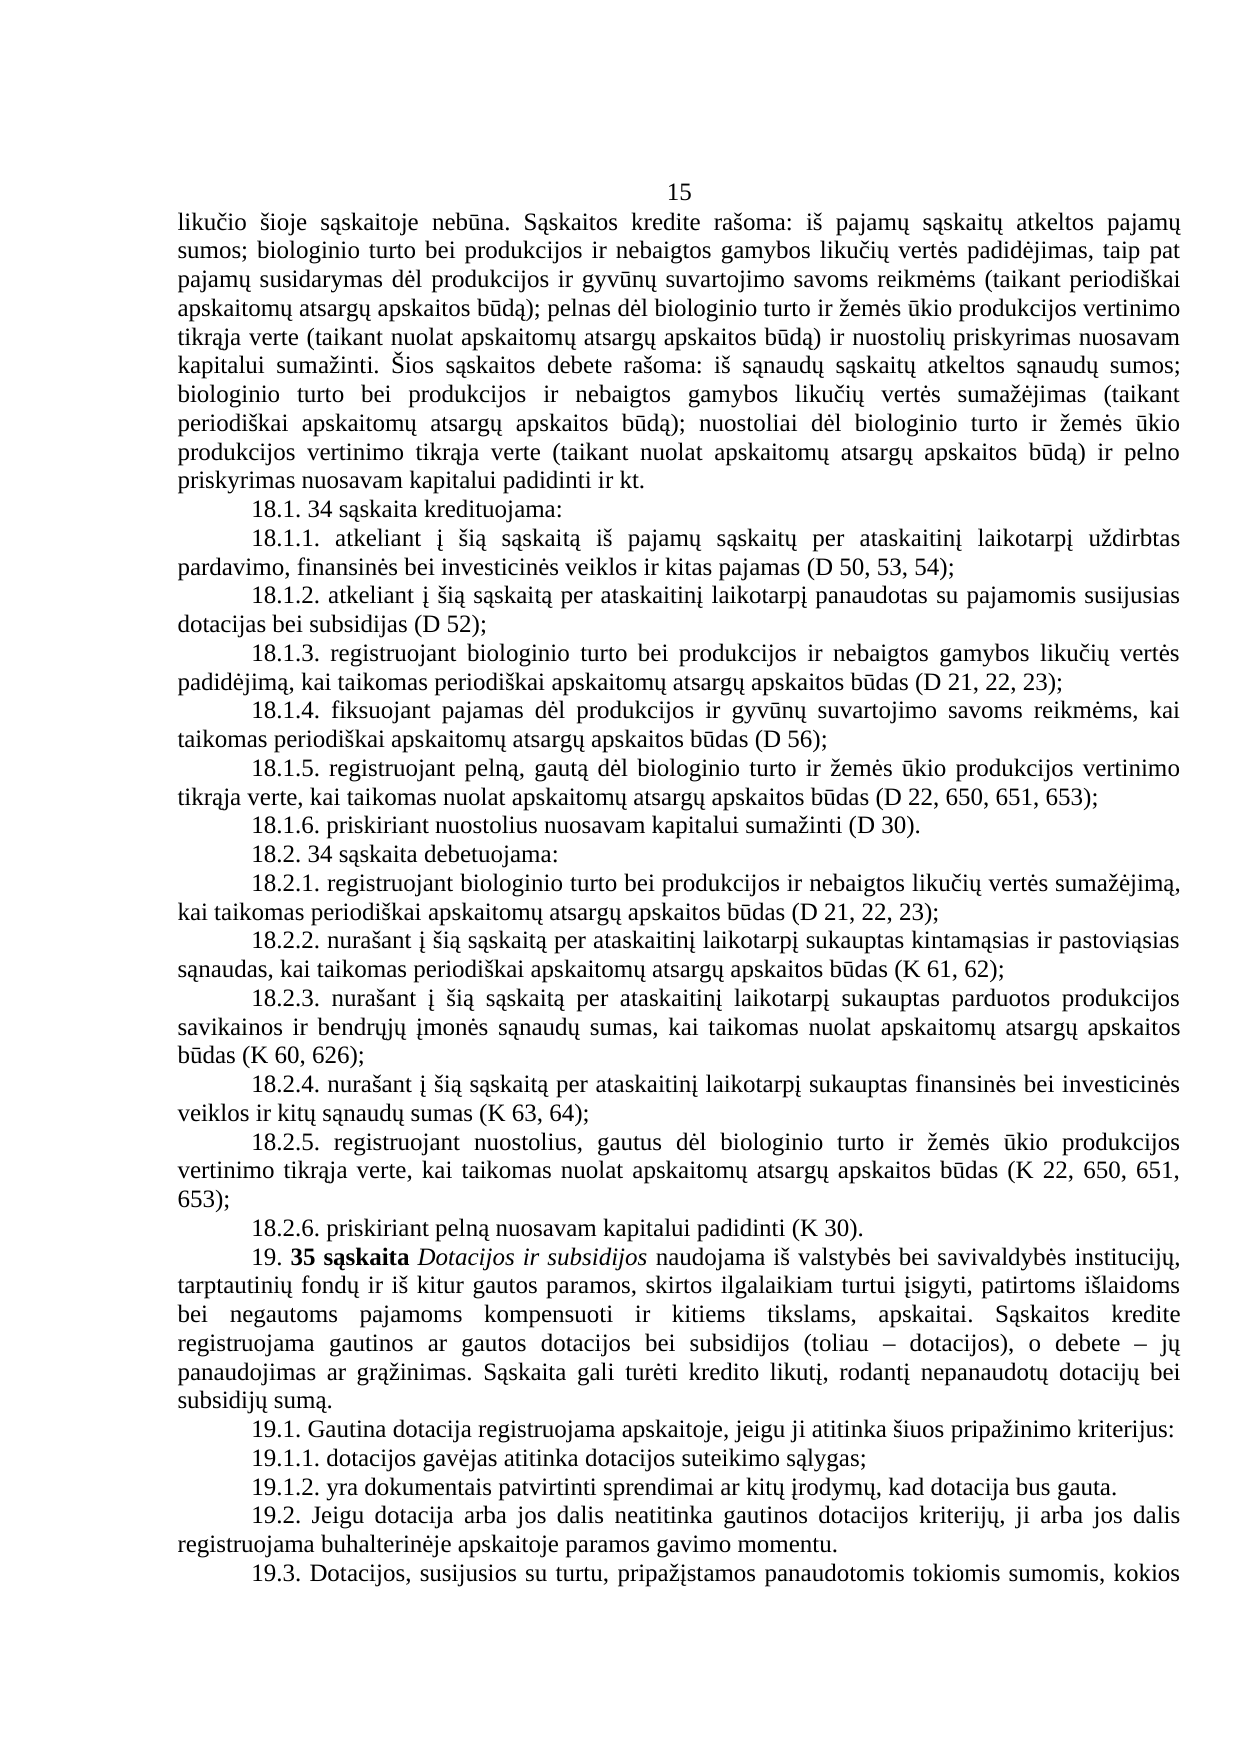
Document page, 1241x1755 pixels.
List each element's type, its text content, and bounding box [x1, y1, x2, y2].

text 18.1.1. atkeliant į šią sąskaitą iš pajamų sąskaitų per ataskaitinį laikotarpį uždirbtas pardavimo, finansinės bei investicinės veiklos ir kitas pajamas (D 50, 53, 54); [177, 523, 1181, 580]
text 18.1.3. registruojant biologinio turto bei produkcijos ir nebaigtos gamybos likučių vertės padidėjimą, kai taikomas periodiškai apskaitomų atsargų apskaitos būdas (D 21, 22, 23); [177, 638, 1181, 695]
text likučio šioje sąskaitoje nebūna. Sąskaitos kredite rašoma: iš pajamų sąskaitų atkeltos pajamų sumos; biologinio turto bei produkcijos ir nebaigtos gamybos likučių vertės padidėjimas, taip pat pajamų susidarymas dėl produkcijos ir gyvūnų suvartojimo savoms reikmėms (taikant periodiškai apskaitomų atsargų apskaitos būdą); pelnas dėl biologinio turto ir žemės ūkio produkcijos vertinimo tikrąja verte (taikant nuolat apskaitomų atsargų apskaitos būdą) ir nuostolių priskyrimas nuosavam kapitalui sumažinti. Šios sąskaitos debete rašoma: iš sąnaudų sąskaitų atkeltos sąnaudų sumos; biologinio turto bei produkcijos ir nebaigtos gamybos likučių vertės sumažėjimas (taikant periodiškai apskaitomų atsargų apskaitos būdą); nuostoliai dėl biologinio turto ir žemės ūkio produkcijos vertinimo tikrąja verte (taikant nuolat apskaitomų atsargų apskaitos būdą) ir pelno priskyrimas nuosavam kapitalui padidinti ir kt. [177, 207, 1181, 494]
text 19.3. Dotacijos, susijusios su turtu, pripažįstamos panaudotomis tokiomis sumomis, kokios [177, 1558, 1181, 1587]
text 18.2.5. registruojant nuostolius, gautus dėl biologinio turto ir žemės ūkio produkcijos vertinimo tikrąja verte, kai taikomas nuolat apskaitomų atsargų apskaitos būdas (K 22, 650, 651, 653); [177, 1127, 1181, 1213]
text 18.2. 34 sąskaita debetuojama: [177, 839, 1181, 868]
text 18.1.5. registruojant pelną, gautą dėl biologinio turto ir žemės ūkio produkcijos vertinimo tikrąja verte, kai taikomas nuolat apskaitomų atsargų apskaitos būdas (D 22, 650, 651, 653); [177, 753, 1181, 810]
text 18.2.1. registruojant biologinio turto bei produkcijos ir nebaigtos likučių vertės sumažėjimą, kai taikomas periodiškai apskaitomų atsargų apskaitos būdas (D 21, 22, 23); [177, 868, 1181, 925]
text 19.1.2. yra dokumentais patvirtinti sprendimai ar kitų įrodymų, kad dotacija bus gauta. [177, 1472, 1181, 1500]
text 18.1.2. atkeliant į šią sąskaitą per ataskaitinį laikotarpį panaudotas su pajamomis susijusias dotacijas bei subsidijas (D 52); [177, 580, 1181, 638]
text 19.1.1. dotacijos gavėjas atitinka dotacijos suteikimo sąlygas; [177, 1443, 1181, 1472]
text 18.1.4. fiksuojant pajamas dėl produkcijos ir gyvūnų suvartojimo savoms reikmėms, kai taikomas periodiškai apskaitomų atsargų apskaitos būdas (D 56); [177, 695, 1181, 753]
text 19.1. Gautina dotacija registruojama apskaitoje, jeigu ji atitinka šiuos pripažinimo kriterijus: [177, 1414, 1181, 1443]
text 18.2.2. nurašant į šią sąskaitą per ataskaitinį laikotarpį sukauptas kintamąsias ir pastoviąsias sąnaudas, kai taikomas periodiškai apskaitomų atsargų apskaitos būdas (K 61, 62); [177, 925, 1181, 983]
text 18.2.3. nurašant į šią sąskaitą per ataskaitinį laikotarpį sukauptas parduotos produkcijos savikainos ir bendrųjų įmonės sąnaudų sumas, kai taikomas nuolat apskaitomų atsargų apskaitos būdas (K 60, 626); [177, 983, 1181, 1069]
text 18.1. 34 sąskaita kredituojama: [177, 494, 1181, 523]
text 18.2.4. nurašant į šią sąskaitą per ataskaitinį laikotarpį sukauptas finansinės bei investicinės veiklos ir kitų sąnaudų sumas (K 63, 64); [177, 1069, 1181, 1127]
text 18.1.6. priskiriant nuostolius nuosavam kapitalui sumažinti (D 30). [177, 810, 1181, 839]
text 19. 35 sąskaita Dotacijos ir subsidijos naudojama iš valstybės bei savivaldybės institucijų, tarptautinių fondų ir iš kitur gautos paramos, skirtos ilgalaikiam turtui įsigyti, patirtoms išlaidoms bei negautoms pajamoms kompensuoti ir kitiems tikslams, apskaitai. Sąskaitos kredite registruojama gautinos ar gautos dotacijos bei subsidijos (toliau – dotacijos), o debete – jų panaudojimas ar grąžinimas. Sąskaita gali turėti kredito likutį, rodantį nepanaudotų dotacijų bei subsidijų sumą. [177, 1242, 1181, 1414]
text 18.2.6. priskiriant pelną nuosavam kapitalui padidinti (K 30). [177, 1213, 1181, 1242]
text 19.2. Jeigu dotacija arba jos dalis neatitinka gautinos dotacijos kriterijų, ji arba jos dalis registruojama buhalterinėje apskaitoje paramos gavimo momentu. [177, 1500, 1181, 1558]
